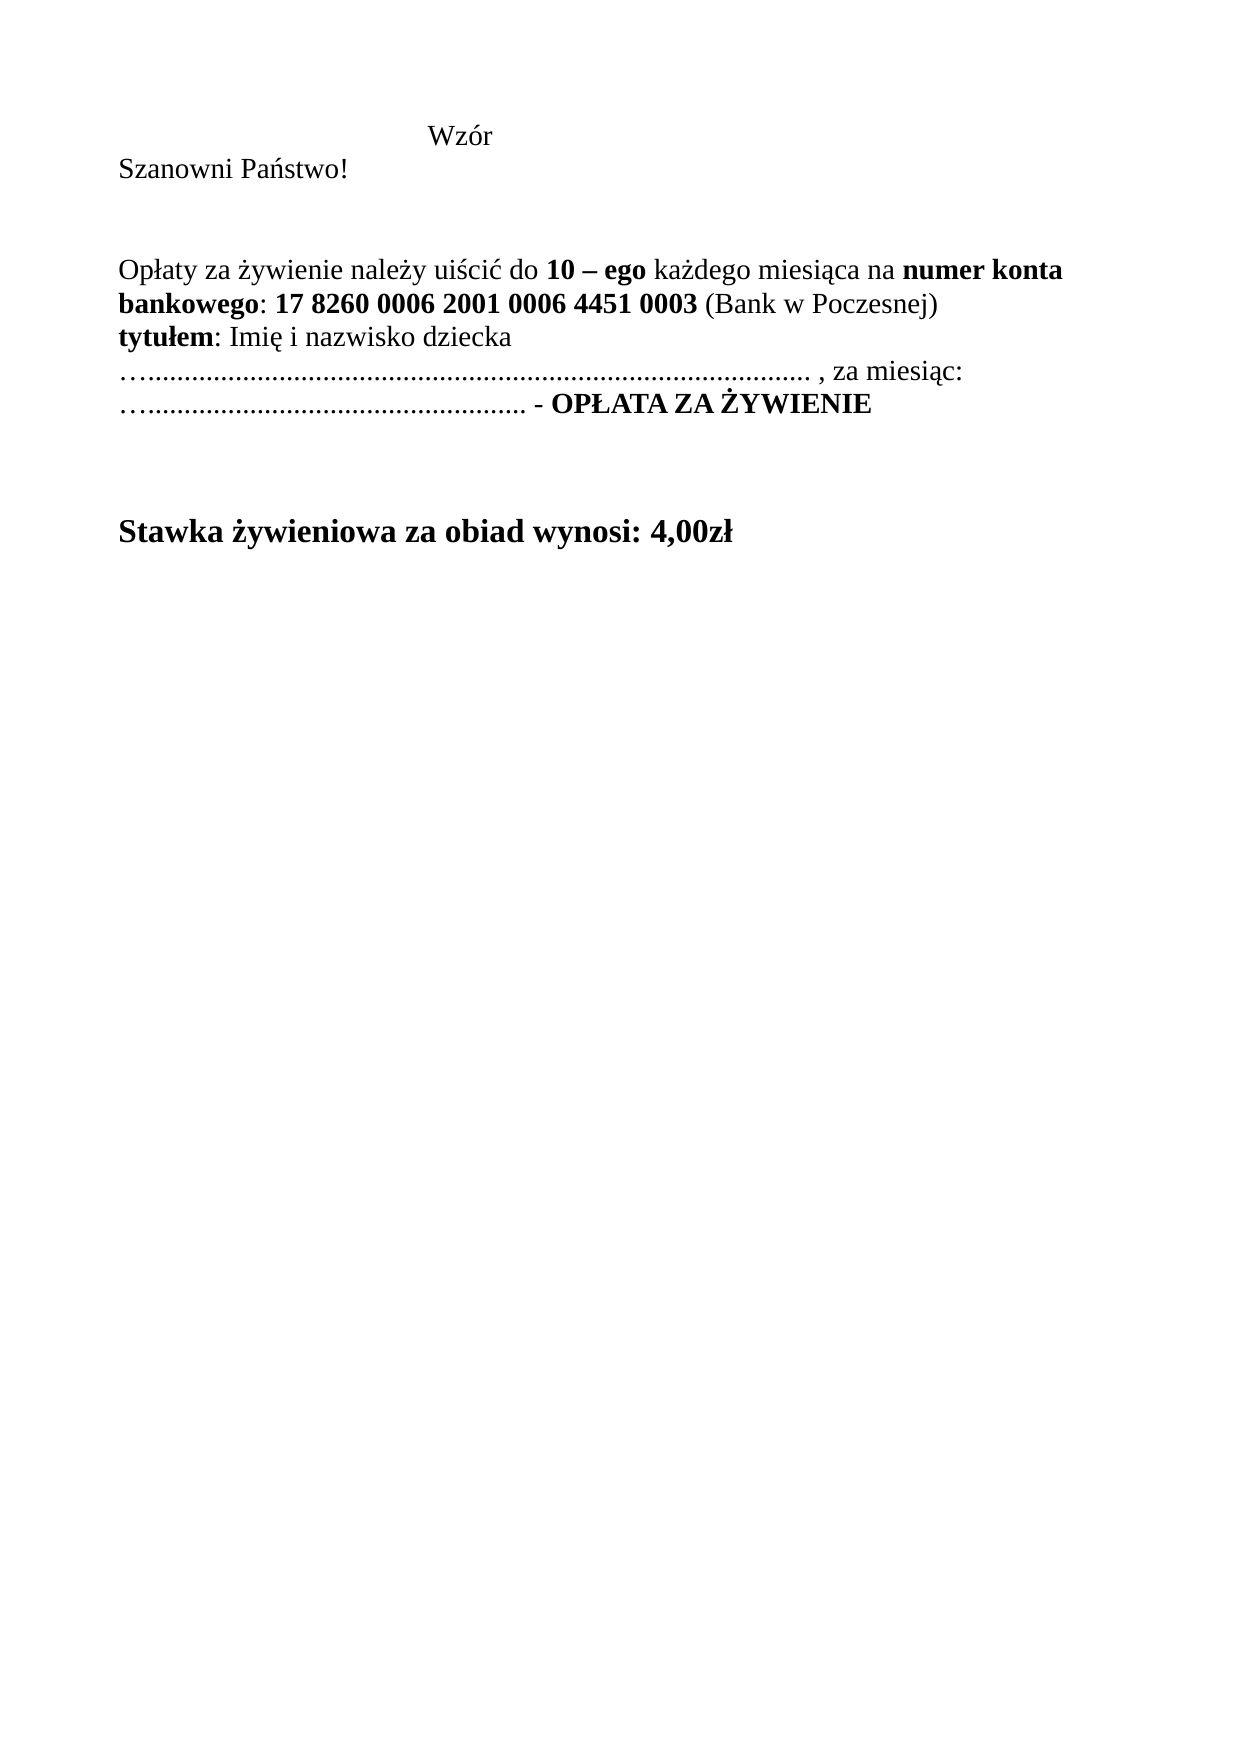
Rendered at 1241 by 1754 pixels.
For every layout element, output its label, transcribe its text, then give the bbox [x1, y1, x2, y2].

text Szanowni Państwo! [118, 152, 1122, 185]
text Stawka żywieniowa za obiad wynosi: 4,00zł [118, 511, 1122, 549]
text Wzór [118, 118, 1122, 152]
text tytułem: Imię i nazwisko dziecka …........................................................................................... , za miesiąc: ….................................................... - OPŁATA ZA ŻYWIENIE [118, 319, 1122, 420]
text Opłaty za żywienie należy uiścić do 10 – ego każdego miesiąca na numer konta bankowego: 17 8260 0006 2001 0006 4451 0003 (Bank w Poczesnej) [118, 252, 1122, 319]
